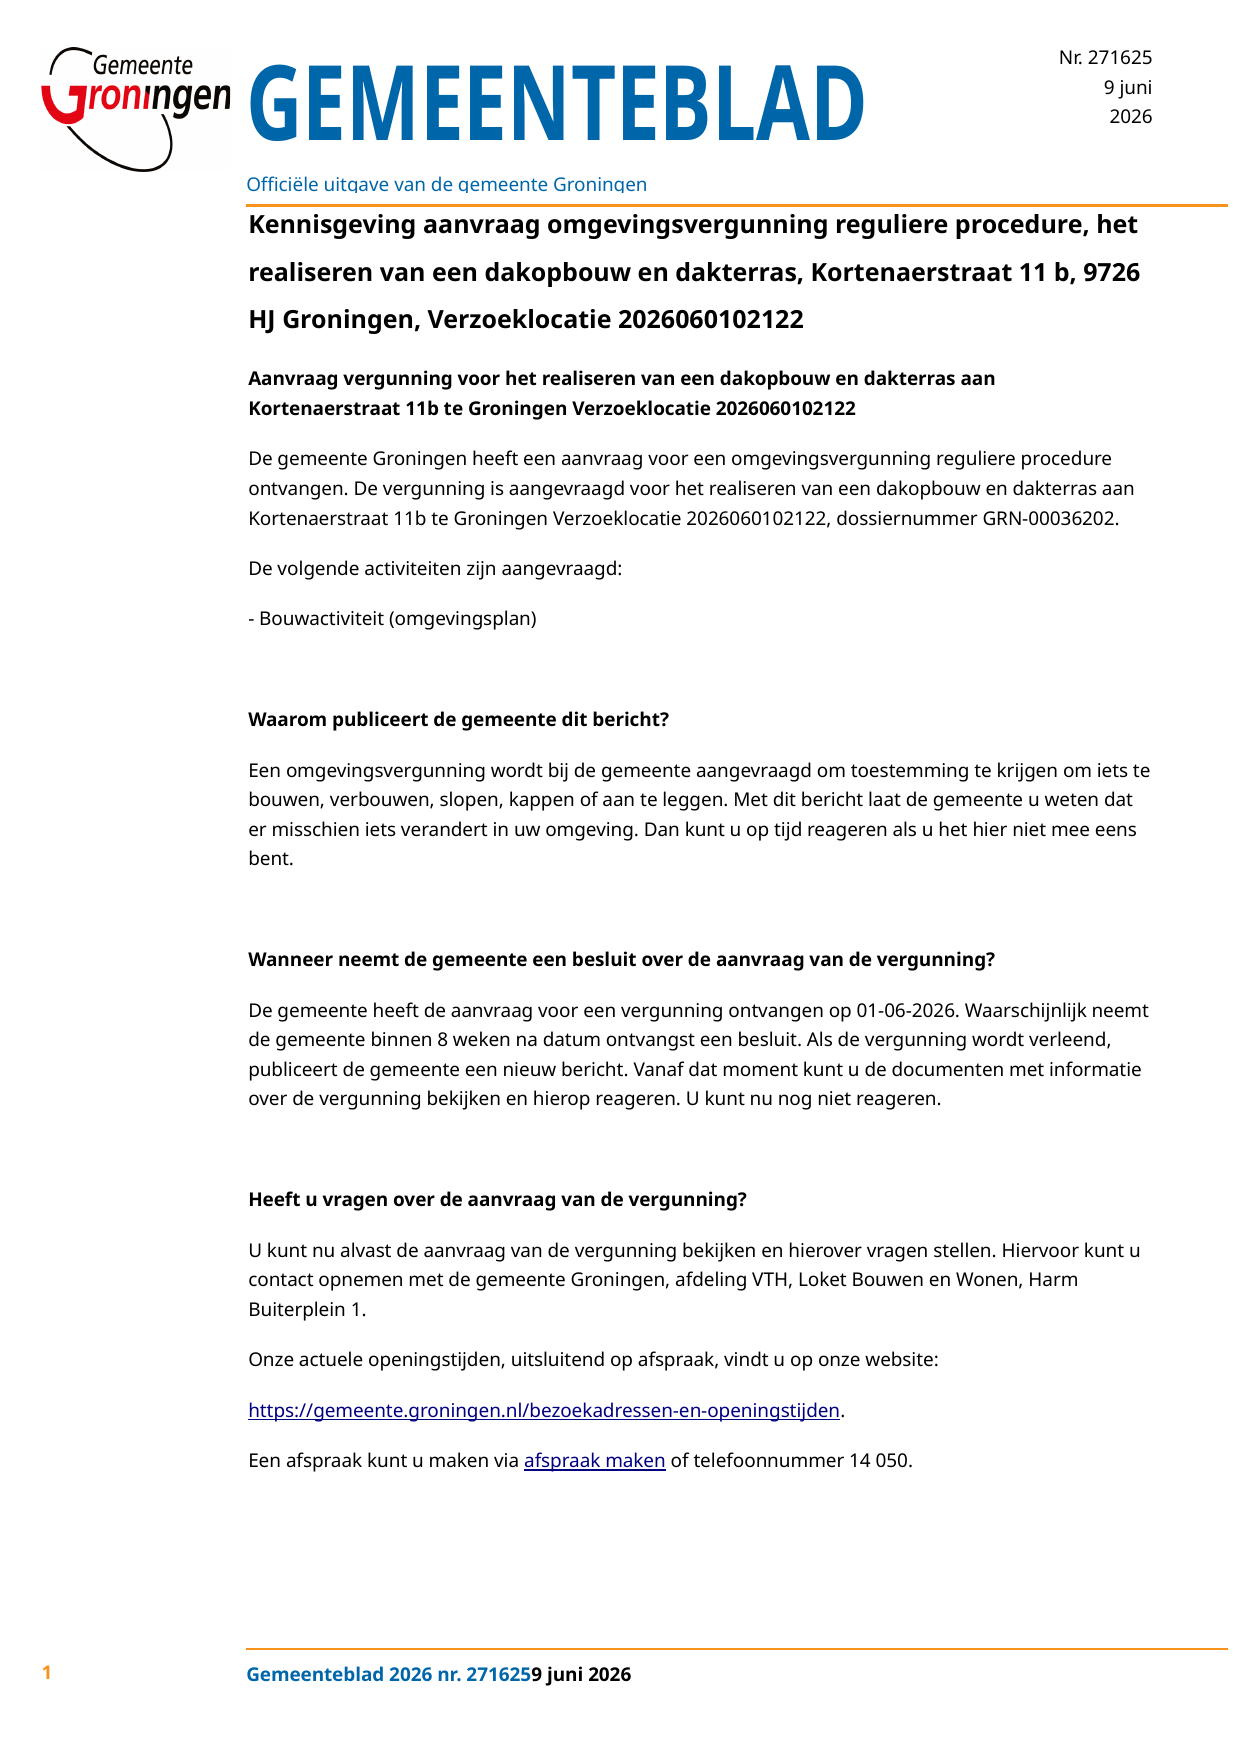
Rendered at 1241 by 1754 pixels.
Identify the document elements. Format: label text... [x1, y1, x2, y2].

text https://gemeente.groningen.nl/bezoekadressen-en-openingstijden. [248, 1397, 1152, 1422]
text De volgende activiteiten zijn aangevraagd: [248, 555, 1152, 581]
text Onze actuele openingstijden, uitsluitend op afspraak, vindt u op onze website: [248, 1346, 1152, 1372]
text Waarom publiceert de gemeente dit bericht? [248, 706, 1152, 732]
text Een omgevingsvergunning wordt bij de gemeente aangevraagd om toestemming te krijgen om iets te bouwen, verbouwen, slopen, kappen of aan te leggen. Met dit bericht laat de gemeente u weten dat er misschien iets verandert in uw omgeving. Dan kunt u op tijd reageren als u het hier niet mee eens bent. [248, 757, 1152, 871]
text Heeft u vragen over de aanvraag van de vergunning? [248, 1186, 1152, 1212]
text U kunt nu alvast de aanvraag van de vergunning bekijken en hierover vragen stellen. Hiervoor kunt u contact opnemen met de gemeente Groningen, afdeling VTH, Loket Bouwen en Wonen, Harm Buiterplein 1. [248, 1237, 1152, 1322]
text De gemeente heeft de aanvraag voor een vergunning ontvangen op 01-06-2026. Waarschijnlijk neemt de gemeente binnen 8 weken na datum ontvangst een besluit. Als de vergunning wordt verleend, publiceert de gemeente een nieuw bericht. Vanaf dat moment kunt u de documenten met informatie over de vergunning bekijken en hierop reageren. U kunt nu nog niet reageren. [248, 997, 1152, 1111]
text Kennisgeving aanvraag omgevingsvergunning reguliere procedure, het realiseren van een dakopbouw en dakterras, Kortenaerstraat 11 b, 9726 HJ Groningen, Verzoeklocatie 2026060102122 [248, 207, 1152, 336]
text De gemeente Groningen heeft een aanvraag voor een omgevingsvergunning reguliere procedure ontvangen. De vergunning is aangevraagd voor het realiseren van een dakopbouw en dakterras aan Kortenaerstraat 11b te Groningen Verzoeklocatie 2026060102122, dossiernummer GRN-00036202. [248, 446, 1152, 530]
text Wanneer neemt de gemeente een besluit over de aanvraag van de vergunning? [248, 946, 1152, 972]
text Een afspraak kunt u maken via afspraak maken of telefoonnummer 14 050. [248, 1447, 1152, 1473]
text - Bouwactiviteit (omgevingsplan) [248, 606, 1152, 631]
picture [41, 47, 231, 172]
text Aanvraag vergunning voor het realiseren van een dakopbouw en dakterras aan Kortenaerstraat 11b te Groningen Verzoeklocatie 2026060102122 [248, 366, 1152, 421]
